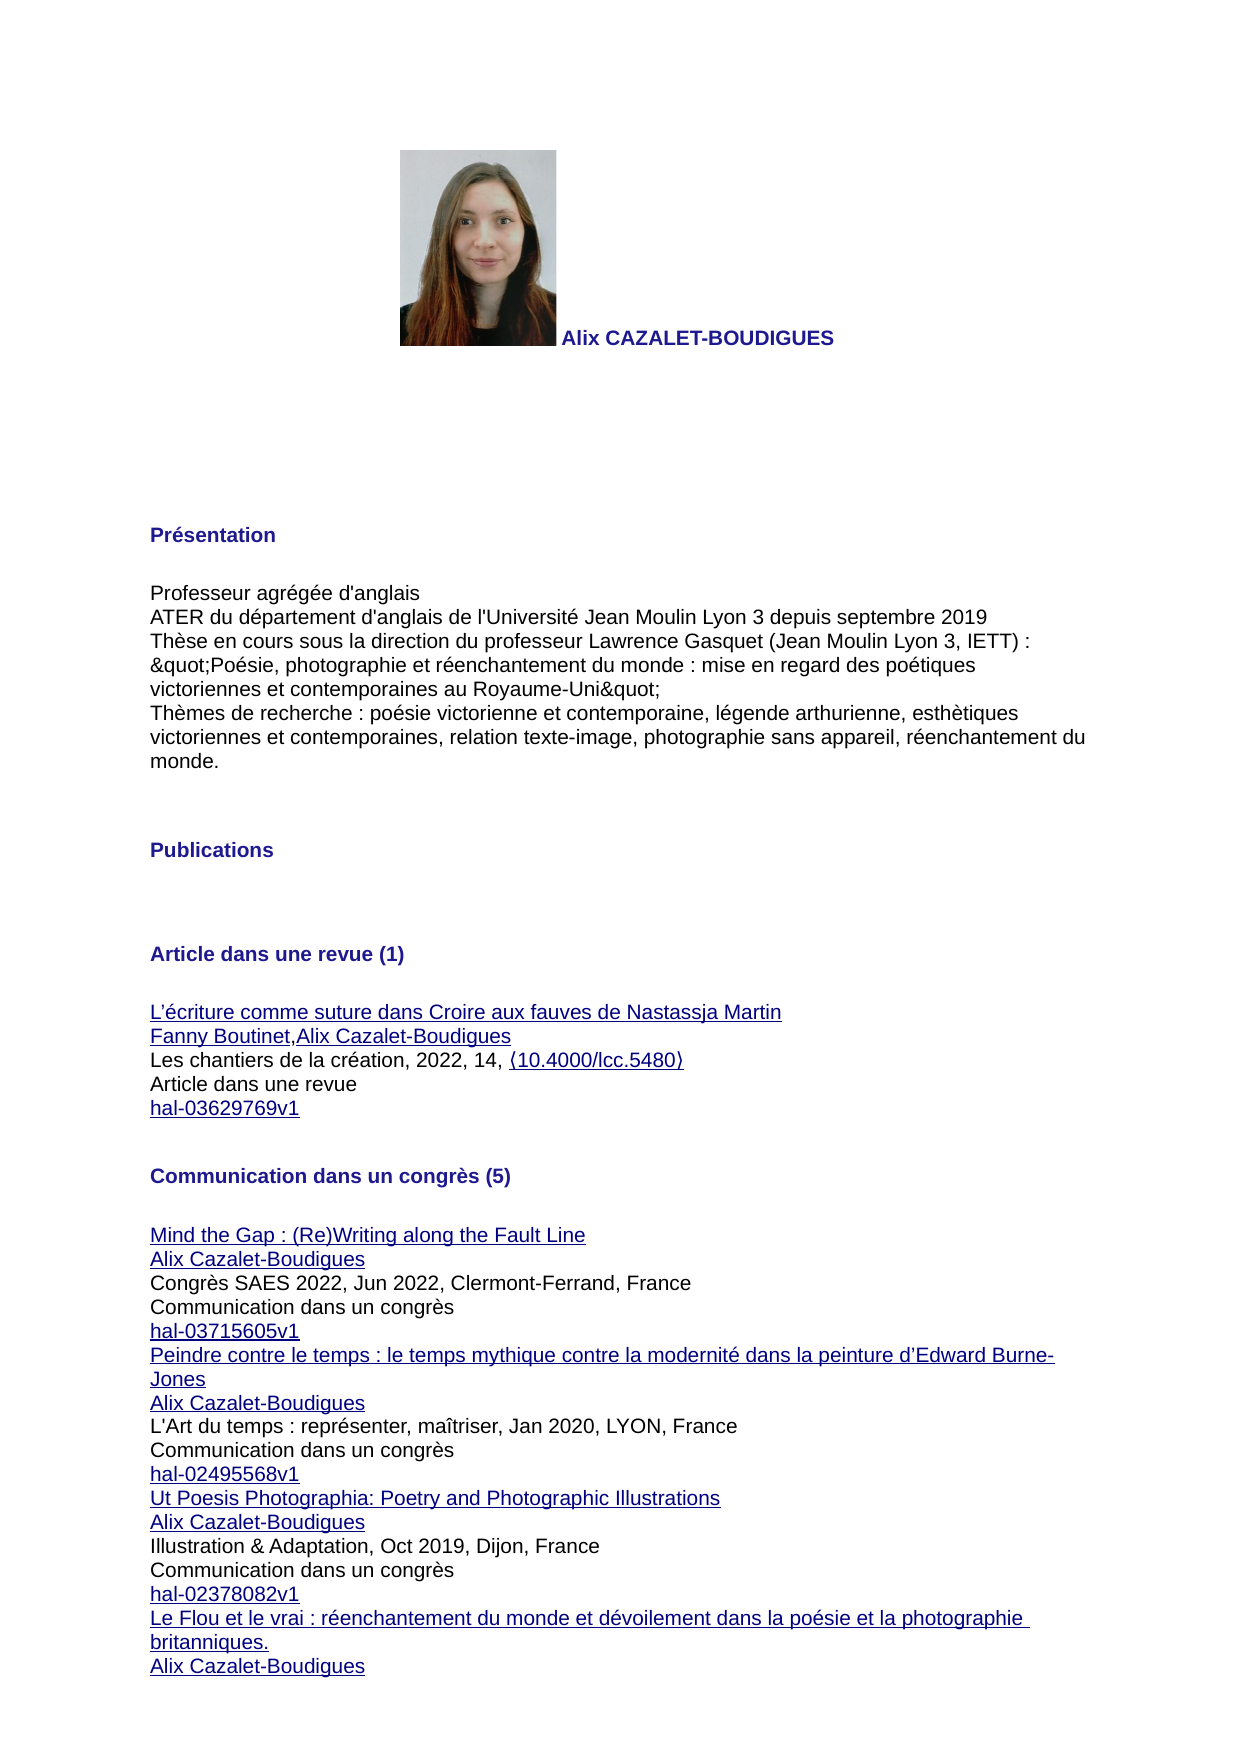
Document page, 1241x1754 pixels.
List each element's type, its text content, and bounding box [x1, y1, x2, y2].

subtitle Présentation [150, 523, 1090, 547]
table_cell Le Flou et le vrai : réenchantement du monde et dévoilement dans la poésie et la photographie britanniques. Alix Cazalet-Boudigues [150, 1606, 1090, 1678]
table_header Mind the Gap : (Re)Writing along the Fault Line Alix Cazalet-Boudigues Congrès SAES 2022, Jun 2022, Clermont-Ferrand, France Communication dans un congrès hal-03715605v1 [150, 1223, 1090, 1342]
subtitle Communication dans un congrès (5) [150, 1164, 1090, 1188]
picture [400, 150, 557, 346]
text Professeur agrégée d'anglais [150, 581, 1090, 605]
text ATER du département d'anglais de l'Université Jean Moulin Lyon 3 depuis septembre 2019 [150, 605, 1090, 629]
text Thèmes de recherche : poésie victorienne et contemporaine, légende arthurienne, esthètiques victoriennes et contemporaines, relation texte-image, photographie sans appareil, réenchantement du monde. [150, 701, 1090, 773]
subtitle Article dans une revue (1) [150, 941, 1090, 965]
text Thèse en cours sous la direction du professeur Lawrence Gasquet (Jean Moulin Lyon 3, IETT) : &quot;Poésie, photographie et réenchantement du monde : mise en regard des poétiques victoriennes et contemporaines au Royaume-Uni&quot; [150, 629, 1090, 701]
subtitle Publications [150, 838, 1090, 862]
table_cell Peindre contre le temps : le temps mythique contre la modernité dans la peinture d’Edward Burne-Jones Alix Cazalet-Boudigues L'Art du temps : représenter, maîtriser, Jan 2020, LYON, France Communication dans un congrès hal-02495568v1 [150, 1343, 1090, 1486]
subtitle Alix CAZALET-BOUDIGUES [150, 150, 1090, 350]
table_header L’écriture comme suture dans Croire aux fauves de Nastassja Martin Fanny Boutinet,Alix Cazalet-Boudigues Les chantiers de la création, 2022, 14, ⟨10.4000/lcc.5480⟩ Article dans une revue hal-03629769v1 [150, 1000, 1090, 1119]
table_cell Ut Poesis Photographia: Poetry and Photographic Illustrations Alix Cazalet-Boudigues Illustration & Adaptation, Oct 2019, Dijon, France Communication dans un congrès hal-02378082v1 [150, 1486, 1090, 1606]
